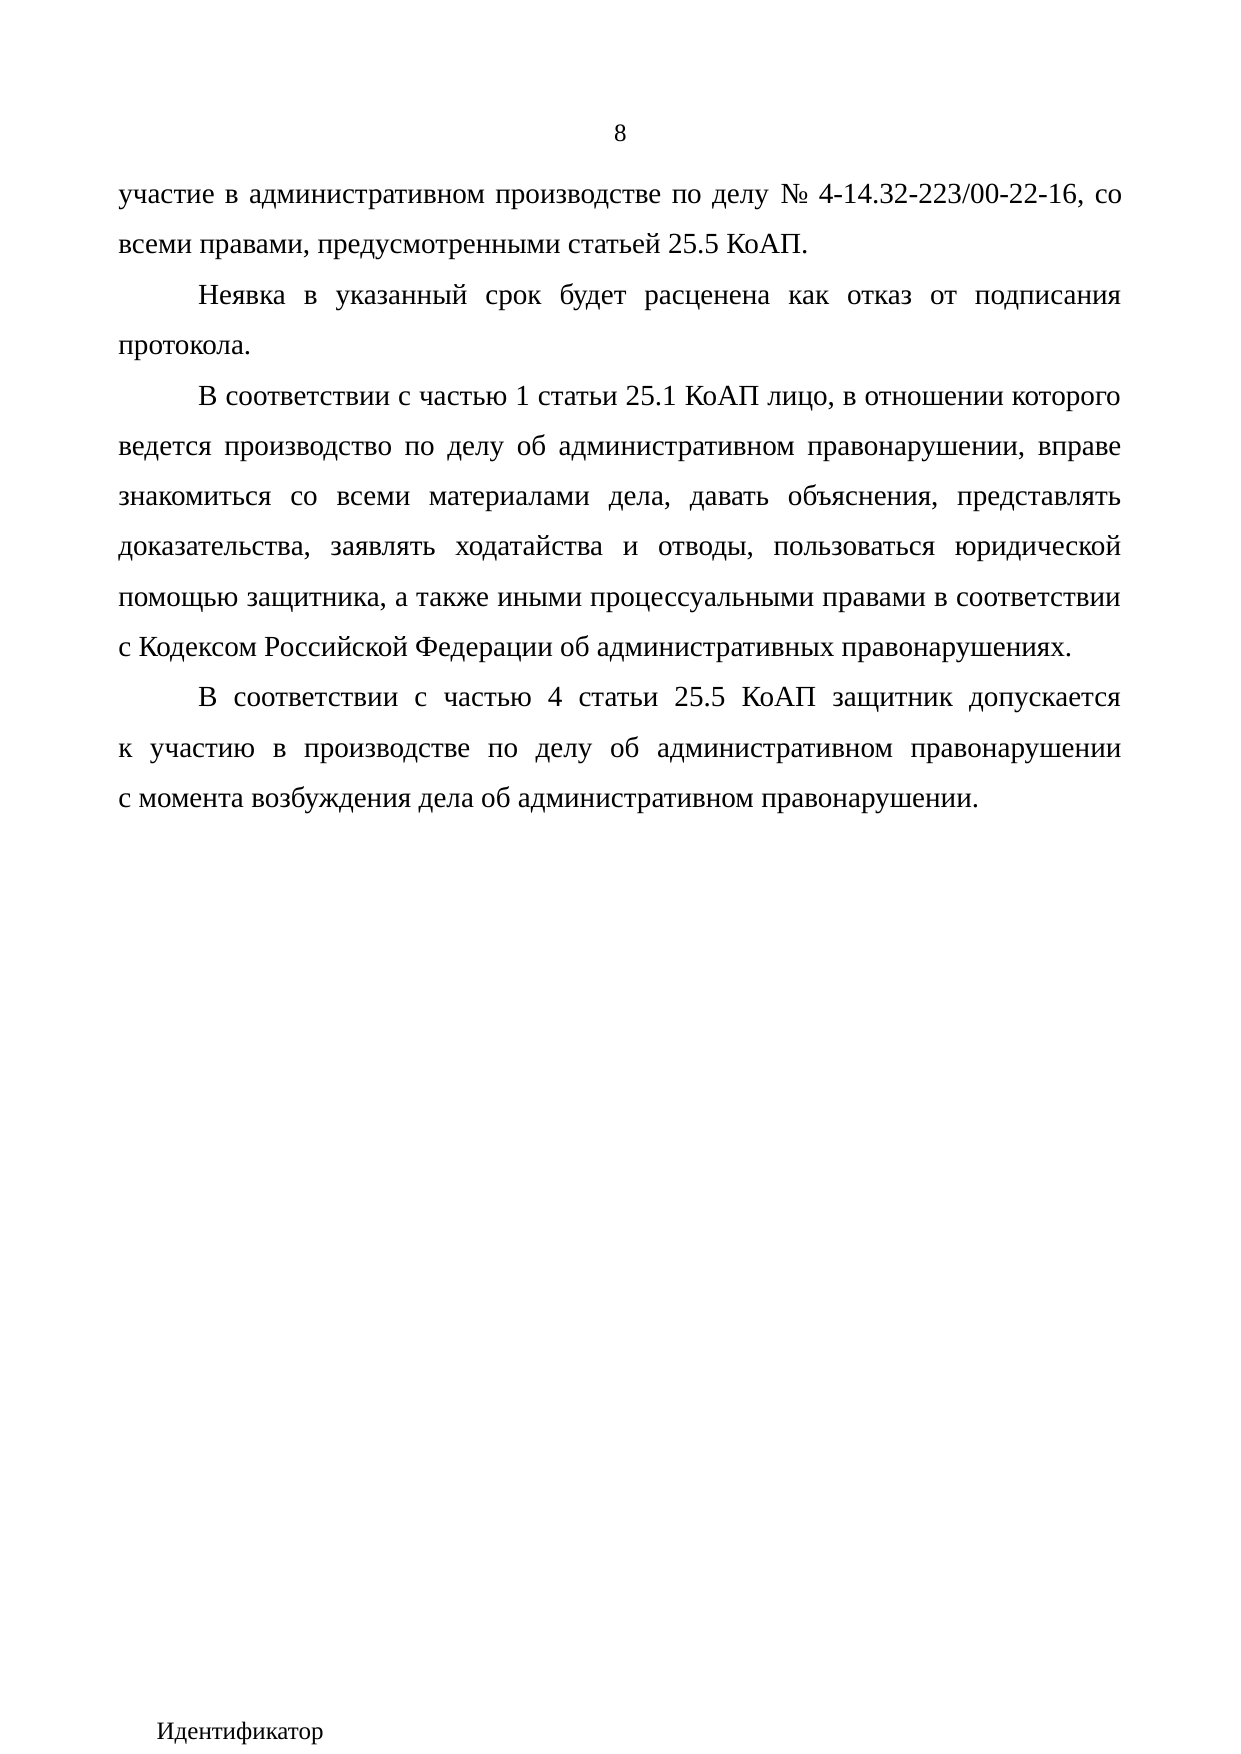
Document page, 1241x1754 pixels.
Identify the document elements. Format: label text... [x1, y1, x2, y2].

list участие в административном производстве по делу № 4-14.32-223/00-22-16, со всеми правами, предусмотренными статьей 25.5 КоАП. [118, 176, 1122, 260]
text В соответствии с частью 4 статьи 25.5 КоАП защитник допускается к участию в производстве по делу об административном правонарушении с момента возбуждения дела об административном правонарушении. [118, 679, 1122, 814]
text В соответствии с частью 1 статьи 25.1 КоАП лицо, в отношении которого ведется производство по делу об административном правонарушении, вправе знакомиться со всеми материалами дела, давать объяснения, представлять доказательства, заявлять ходатайства и отводы, пользоваться юридической помощью защитника, а также иными процессуальными правами в соответствии с Кодексом Российской Федерации об административных правонарушениях. [118, 378, 1122, 663]
text Неявка в указанный срок будет расценена как отказ от подписания протокола. [118, 277, 1122, 361]
